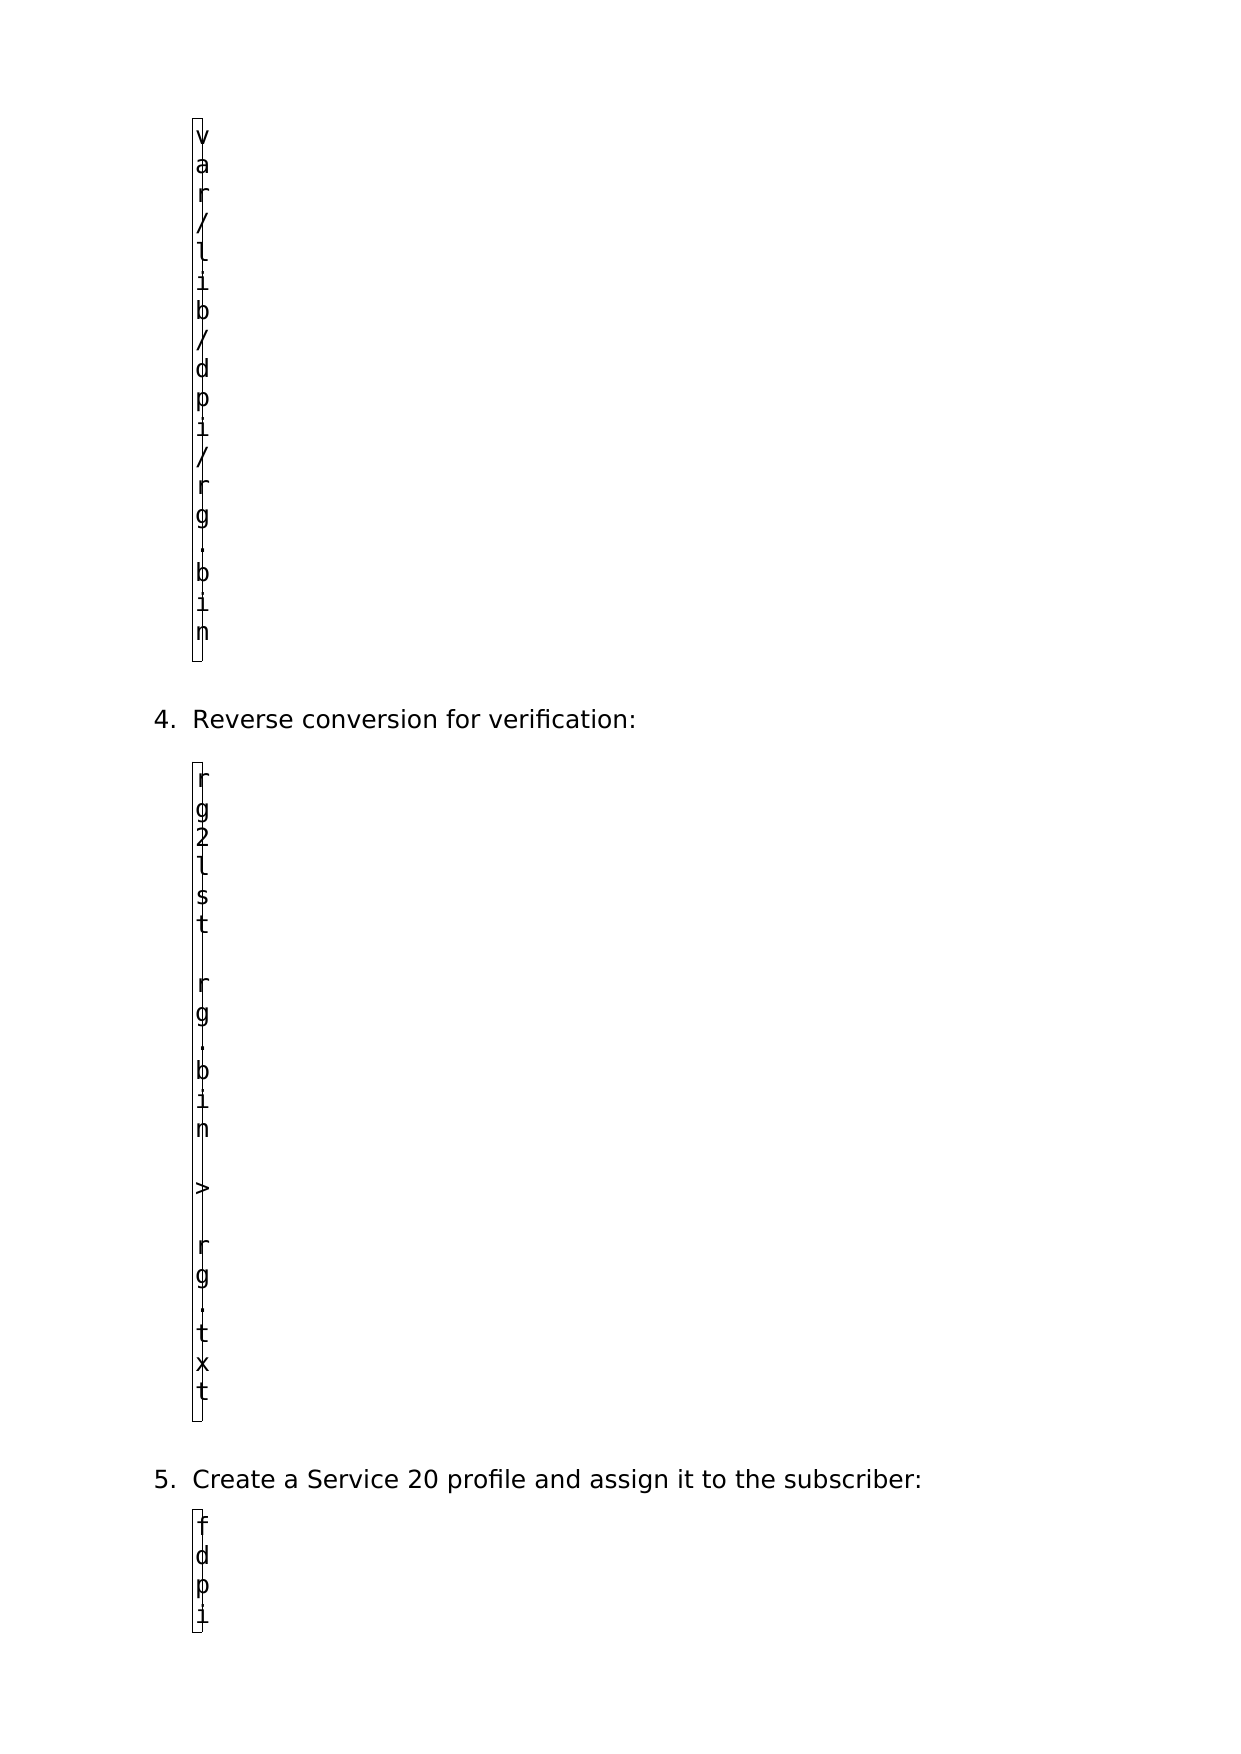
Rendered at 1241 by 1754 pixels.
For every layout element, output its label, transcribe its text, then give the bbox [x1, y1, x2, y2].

list Reverse conversion for verification: [177, 705, 1122, 734]
list Create a Service 20 profile and assign it to the subscriber: [177, 1465, 1122, 1494]
table_header cat rg.txt | lst2rg /var/lib/dpi/rg.bin [193, 119, 202, 661]
table_header rg2lst rg.bin > rg.txt [193, 763, 202, 1421]
